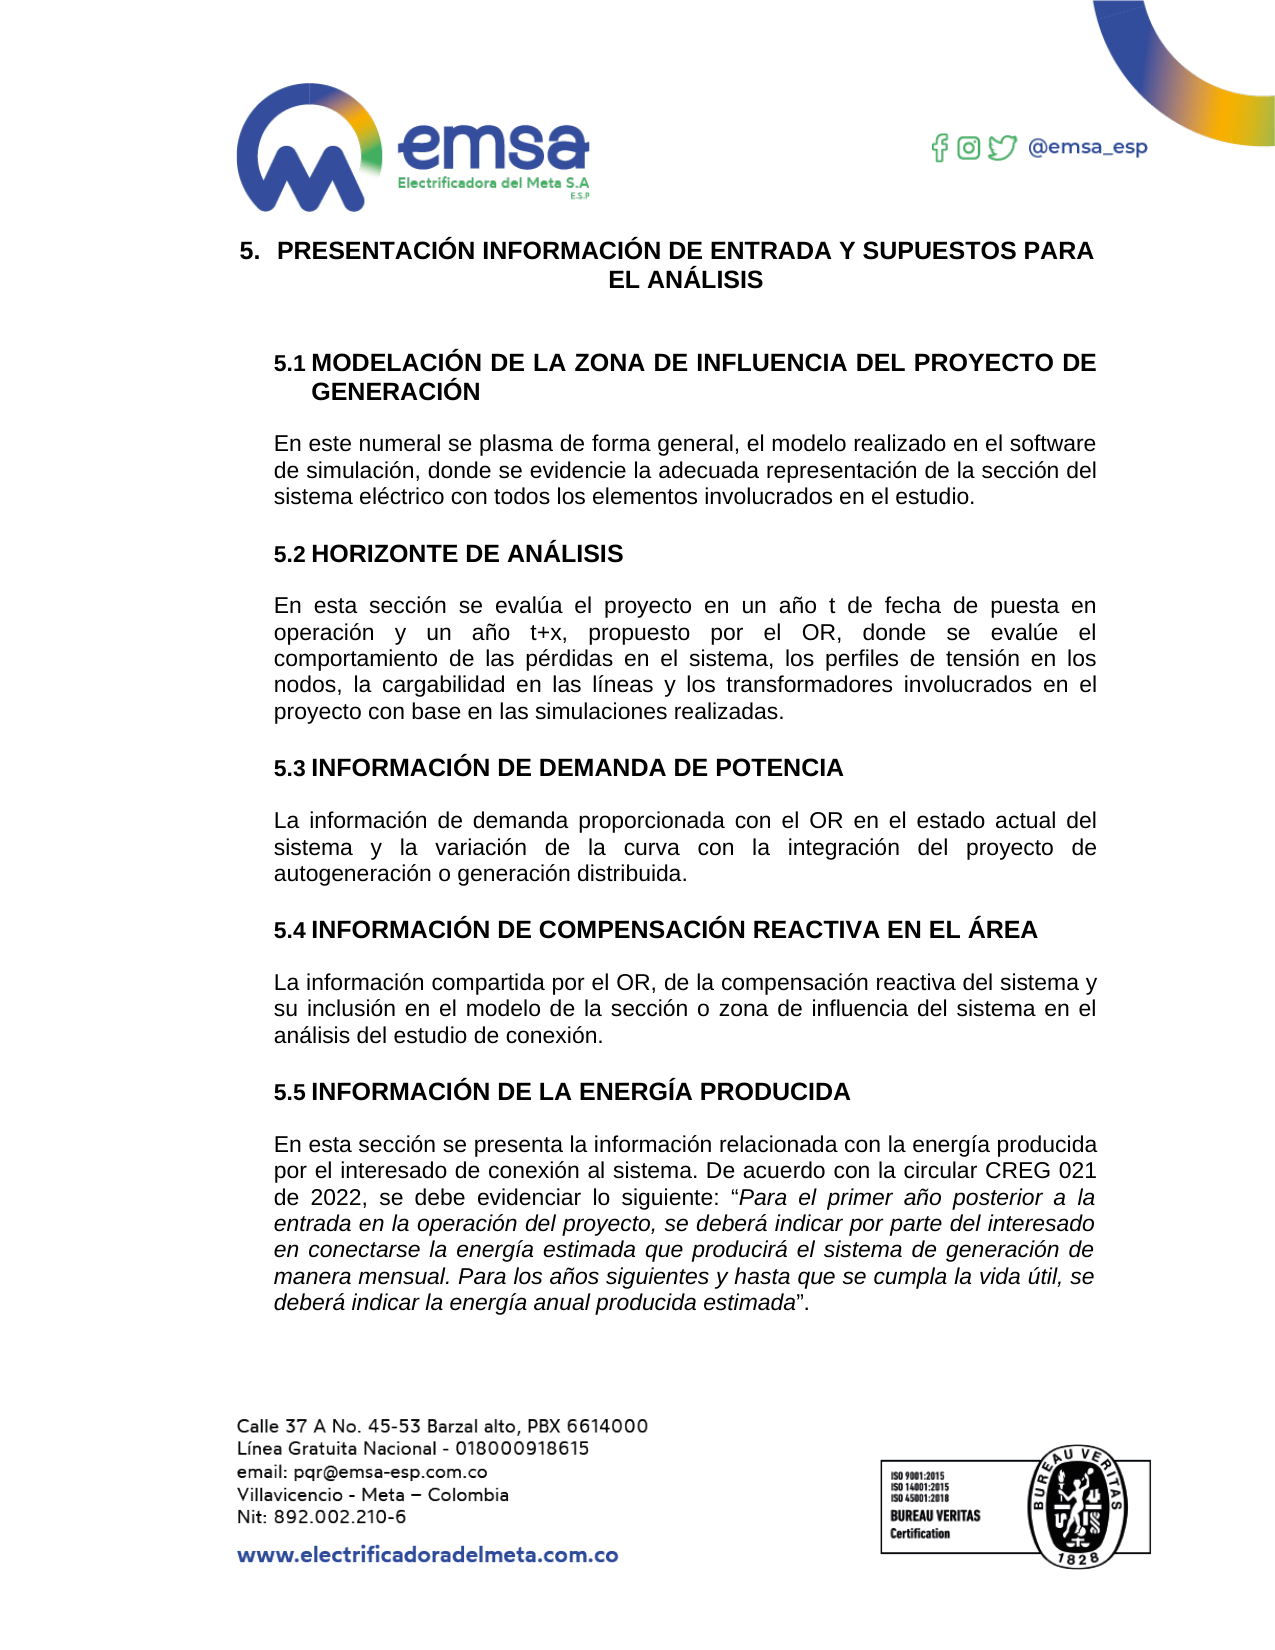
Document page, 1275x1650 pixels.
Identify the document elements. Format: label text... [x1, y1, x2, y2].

subtitle PRESENTACIÓN INFORMACIÓN DE ENTRADA Y SUPUESTOS PARA EL ANÁLISIS [236, 236, 1098, 294]
text La información compartida por el OR, de la compensación reactiva del sistema y su inclusión en el modelo de la sección o zona de influencia del sistema en el análisis del estudio de conexión. [274, 969, 1098, 1048]
subtitle INFORMACIÓN DE LA ENERGÍA PRODUCIDA [274, 1077, 1098, 1106]
subtitle MODELACIÓN DE LA ZONA DE INFLUENCIA DEL PROYECTO DE GENERACIÓN [274, 348, 1098, 405]
subtitle INFORMACIÓN DE DEMANDA DE POTENCIA [274, 753, 1098, 782]
text La información de demanda proporcionada con el OR en el estado actual del sistema y la variación de la curva con la integración del proyecto de autogeneración o generación distribuida. [274, 807, 1098, 886]
subtitle HORIZONTE DE ANÁLISIS [274, 539, 1098, 567]
subtitle INFORMACIÓN DE COMPENSACIÓN REACTIVA EN EL ÁREA [274, 915, 1098, 944]
text En esta sección se evalúa el proyecto en un año t de fecha de puesta en operación y un año t+x, propuesto por el OR, donde se evalúe el comportamiento de las pérdidas en el sistema, los perfiles de tensión en los nodos, la cargabilidad en las líneas y los transformadores involucrados en el proyecto con base en las simulaciones realizadas. [274, 592, 1098, 724]
text En este numeral se plasma de forma general, el modelo realizado en el software de simulación, donde se evidencie la adecuada representación de la sección del sistema eléctrico con todos los elementos involucrados en el estudio. [274, 430, 1098, 509]
text En esta sección se presenta la información relacionada con la energía producida por el interesado de conexión al sistema. De acuerdo con la circular CREG 021 de 2022, se debe evidenciar lo siguiente: “Para el primer año posterior a la entrada en la operación del proyecto, se deberá indicar por parte del interesado en conectarse la energía estimada que producirá el sistema de generación de manera mensual. Para los años siguientes y hasta que se cumpla la vida útil, se deberá indicar la energía anual producida estimada”. [274, 1131, 1098, 1316]
